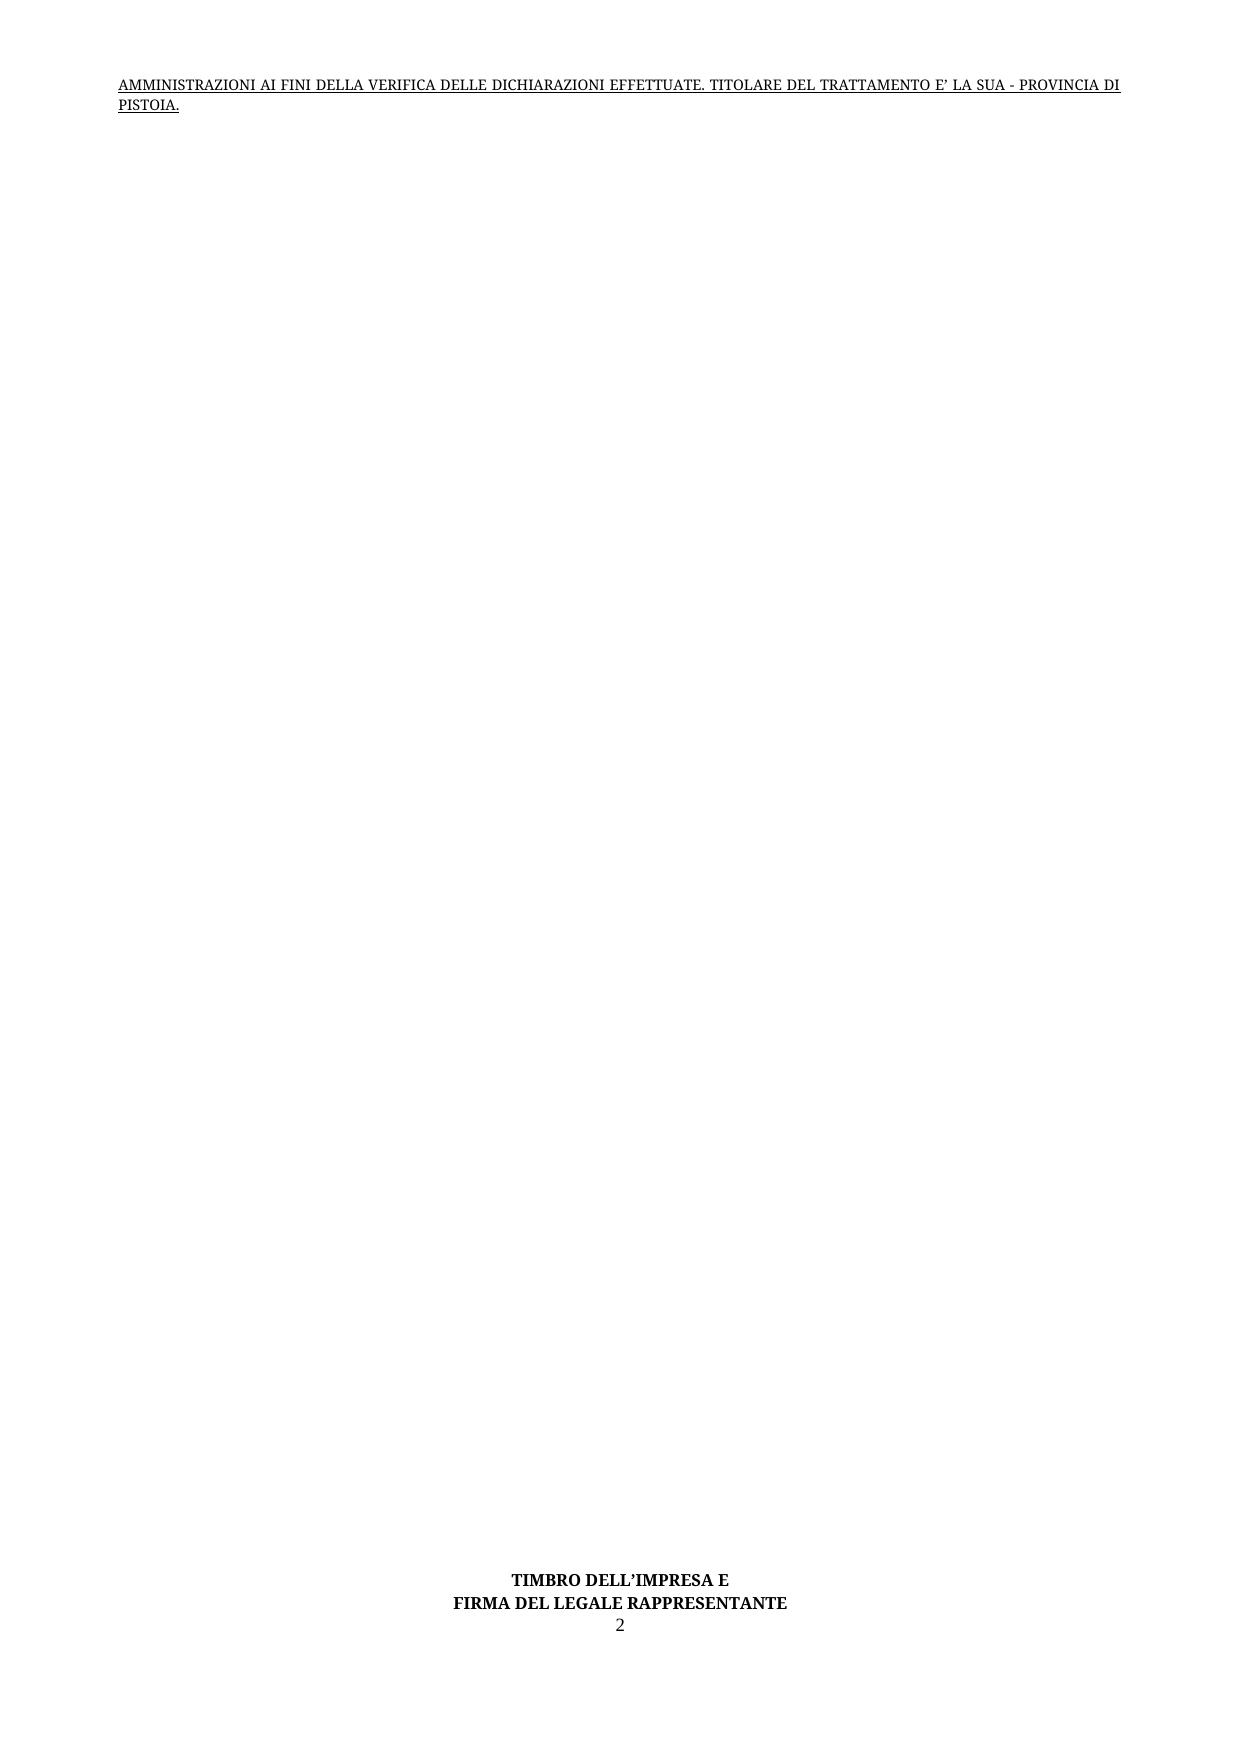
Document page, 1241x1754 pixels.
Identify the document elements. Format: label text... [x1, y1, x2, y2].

text AMMINISTRAZIONI AI FINI DELLA VERIFICA DELLE DICHIARAZIONI EFFETTUATE. TITOLARE DEL TRATTAMENTO E’ LA SUA - PROVINCIA DI PISTOIA. [118, 75, 1122, 115]
